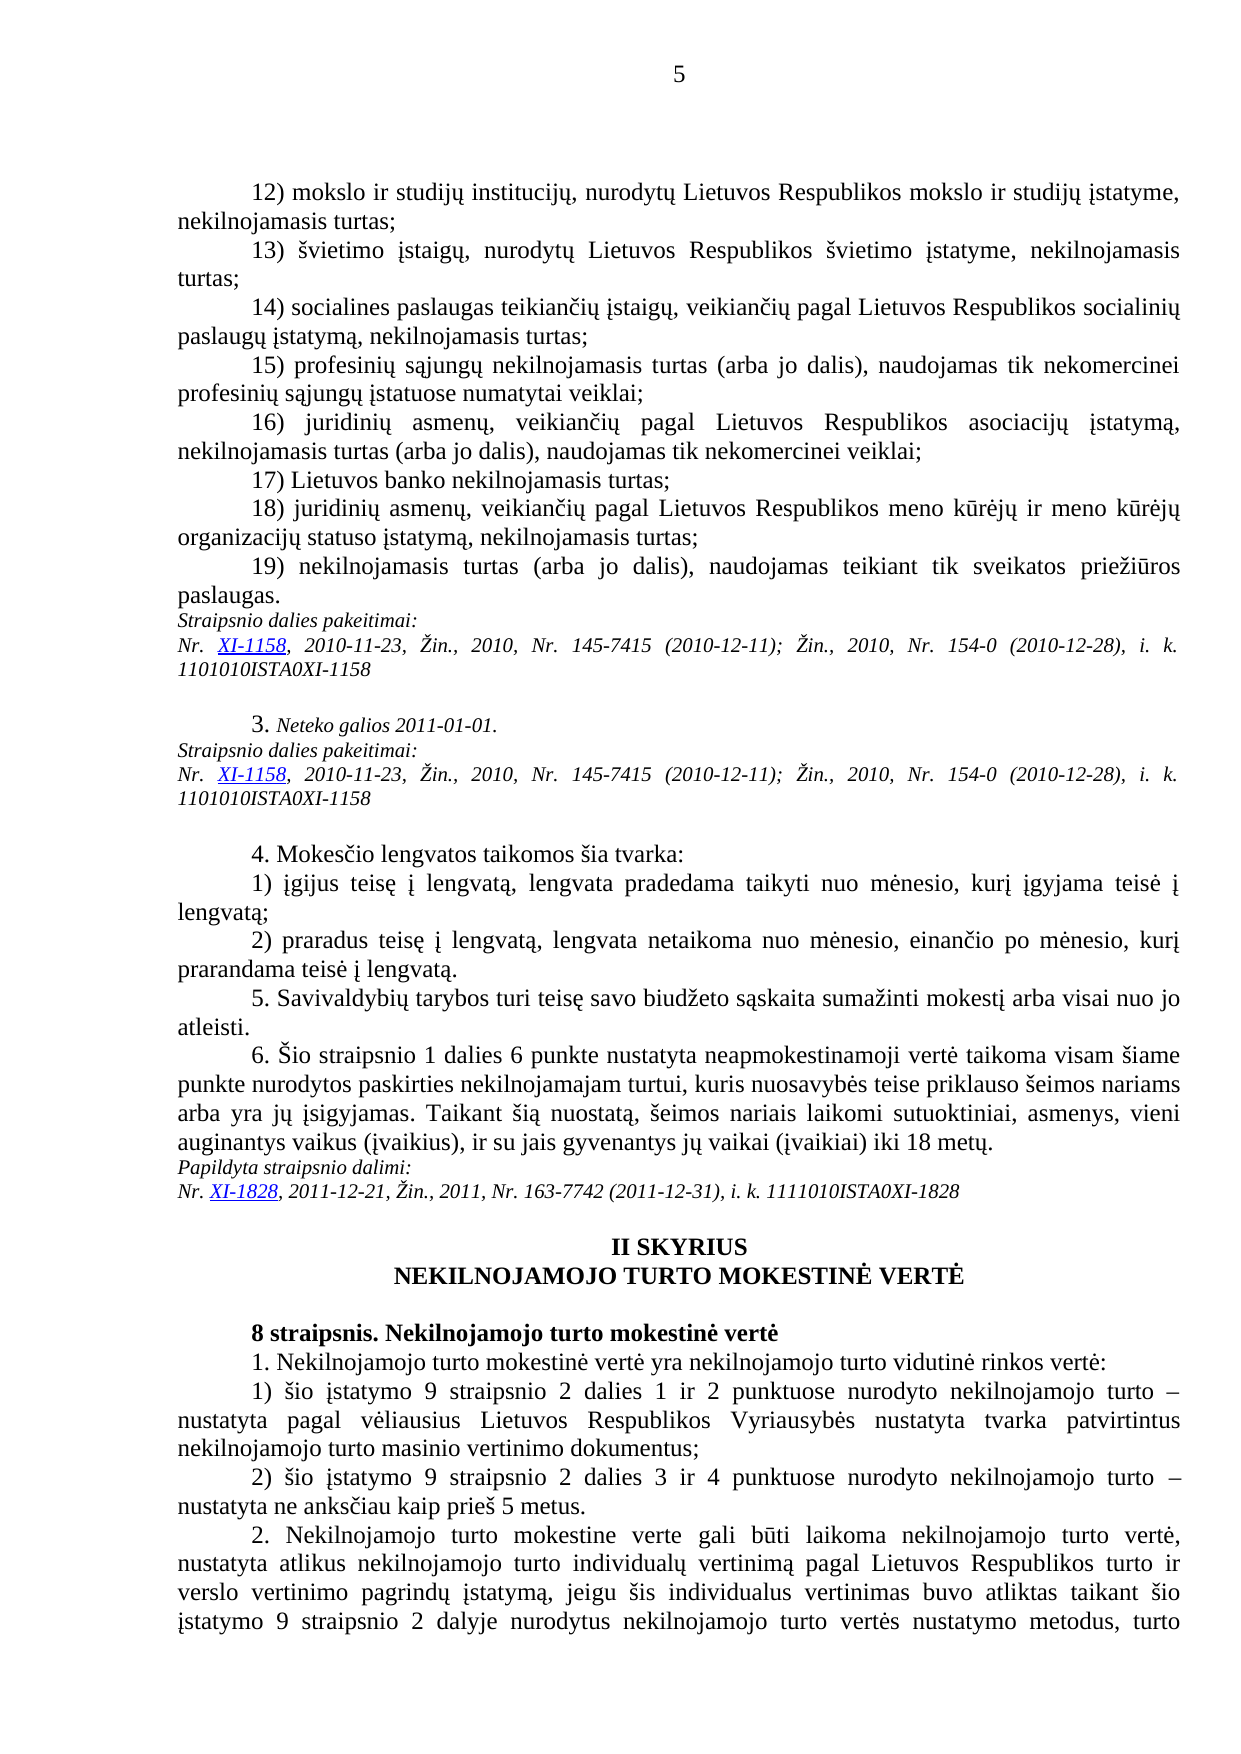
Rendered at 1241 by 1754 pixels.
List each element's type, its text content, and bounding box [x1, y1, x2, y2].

text 18) juridinių asmenų, veikiančių pagal Lietuvos Respublikos meno kūrėjų ir meno kūrėjų organizacijų statuso įstatymą, nekilnojamasis turtas; [177, 493, 1181, 551]
text 19) nekilnojamasis turtas (arba jo dalis), naudojamas teikiant tik sveikatos priežiūros paslaugas. [177, 551, 1181, 608]
text NEKILNOJAMOJO TURTO MOKESTINĖ VERTĖ [177, 1261, 1181, 1290]
text Papildyta straipsnio dalimi: [177, 1155, 1181, 1179]
text Nr. XI-1828, 2011-12-21, Žin., 2011, Nr. 163-7742 (2011-12-31), i. k. 1111010ISTA0XI-1828 [177, 1179, 1181, 1203]
text 4. Mokesčio lengvatos taikomos šia tvarka: [177, 839, 1181, 868]
text Straipsnio dalies pakeitimai: [177, 608, 1181, 632]
text 3. Neteko galios 2011-01-01. [177, 709, 1181, 738]
text 13) švietimo įstaigų, nurodytų Lietuvos Respublikos švietimo įstatyme, nekilnojamasis turtas; [177, 235, 1181, 292]
text Straipsnio dalies pakeitimai: [177, 738, 1181, 762]
text 1. Nekilnojamojo turto mokestinė vertė yra nekilnojamojo turto vidutinė rinkos vertė: [177, 1347, 1181, 1376]
text Nr. XI-1158, 2010-11-23, Žin., 2010, Nr. 145-7415 (2010-12-11); Žin., 2010, Nr. 154-0 (2010-12-28), i. k. 1101010ISTA0XI-1158 [177, 632, 1181, 681]
text 1) įgijus teisę į lengvatą, lengvata pradedama taikyti nuo mėnesio, kurį įgyjama teisė į lengvatą; [177, 868, 1181, 925]
text 8 straipsnis. Nekilnojamojo turto mokestinė vertė [177, 1318, 1181, 1347]
text 2. Nekilnojamojo turto mokestine verte gali būti laikoma nekilnojamojo turto vertė, nustatyta atlikus nekilnojamojo turto individualų vertinimą pagal Lietuvos Respublikos turto ir verslo vertinimo pagrindų įstatymą, jeigu šis individualus vertinimas buvo atliktas taikant šio įstatymo 9 straipsnio 2 dalyje nurodytus nekilnojamojo turto vertės nustatymo metodus, turto [177, 1520, 1181, 1635]
text Nr. XI-1158, 2010-11-23, Žin., 2010, Nr. 145-7415 (2010-12-11); Žin., 2010, Nr. 154-0 (2010-12-28), i. k. 1101010ISTA0XI-1158 [177, 762, 1181, 810]
text 6. Šio straipsnio 1 dalies 6 punkte nustatyta neapmokestinamoji vertė taikoma visam šiame punkte nurodytos paskirties nekilnojamajam turtui, kuris nuosavybės teise priklauso šeimos nariams arba yra jų įsigyjamas. Taikant šią nuostatą, šeimos nariais laikomi sutuoktiniai, asmenys, vieni auginantys vaikus (įvaikius), ir su jais gyvenantys jų vaikai (įvaikiai) iki 18 metų. [177, 1040, 1181, 1155]
text 16) juridinių asmenų, veikiančių pagal Lietuvos Respublikos asociacijų įstatymą, nekilnojamasis turtas (arba jo dalis), naudojamas tik nekomercinei veiklai; [177, 407, 1181, 465]
text 15) profesinių sąjungų nekilnojamasis turtas (arba jo dalis), naudojamas tik nekomercinei profesinių sąjungų įstatuose numatytai veiklai; [177, 350, 1181, 407]
text 14) socialines paslaugas teikiančių įstaigų, veikiančių pagal Lietuvos Respublikos socialinių paslaugų įstatymą, nekilnojamasis turtas; [177, 292, 1181, 350]
text 17) Lietuvos banko nekilnojamasis turtas; [177, 465, 1181, 493]
text 1) šio įstatymo 9 straipsnio 2 dalies 1 ir 2 punktuose nurodyto nekilnojamojo turto – nustatyta pagal vėliausius Lietuvos Respublikos Vyriausybės nustatyta tvarka patvirtintus nekilnojamojo turto masinio vertinimo dokumentus; [177, 1376, 1181, 1462]
text 2) praradus teisę į lengvatą, lengvata netaikoma nuo mėnesio, einančio po mėnesio, kurį prarandama teisė į lengvatą. [177, 925, 1181, 983]
text 2) šio įstatymo 9 straipsnio 2 dalies 3 ir 4 punktuose nurodyto nekilnojamojo turto – nustatyta ne anksčiau kaip prieš 5 metus. [177, 1462, 1181, 1520]
text 12) mokslo ir studijų institucijų, nurodytų Lietuvos Respublikos mokslo ir studijų įstatyme, nekilnojamasis turtas; [177, 177, 1181, 235]
text 5. Savivaldybių tarybos turi teisę savo biudžeto sąskaita sumažinti mokestį arba visai nuo jo atleisti. [177, 983, 1181, 1040]
text II SKYRIUS [177, 1232, 1181, 1261]
